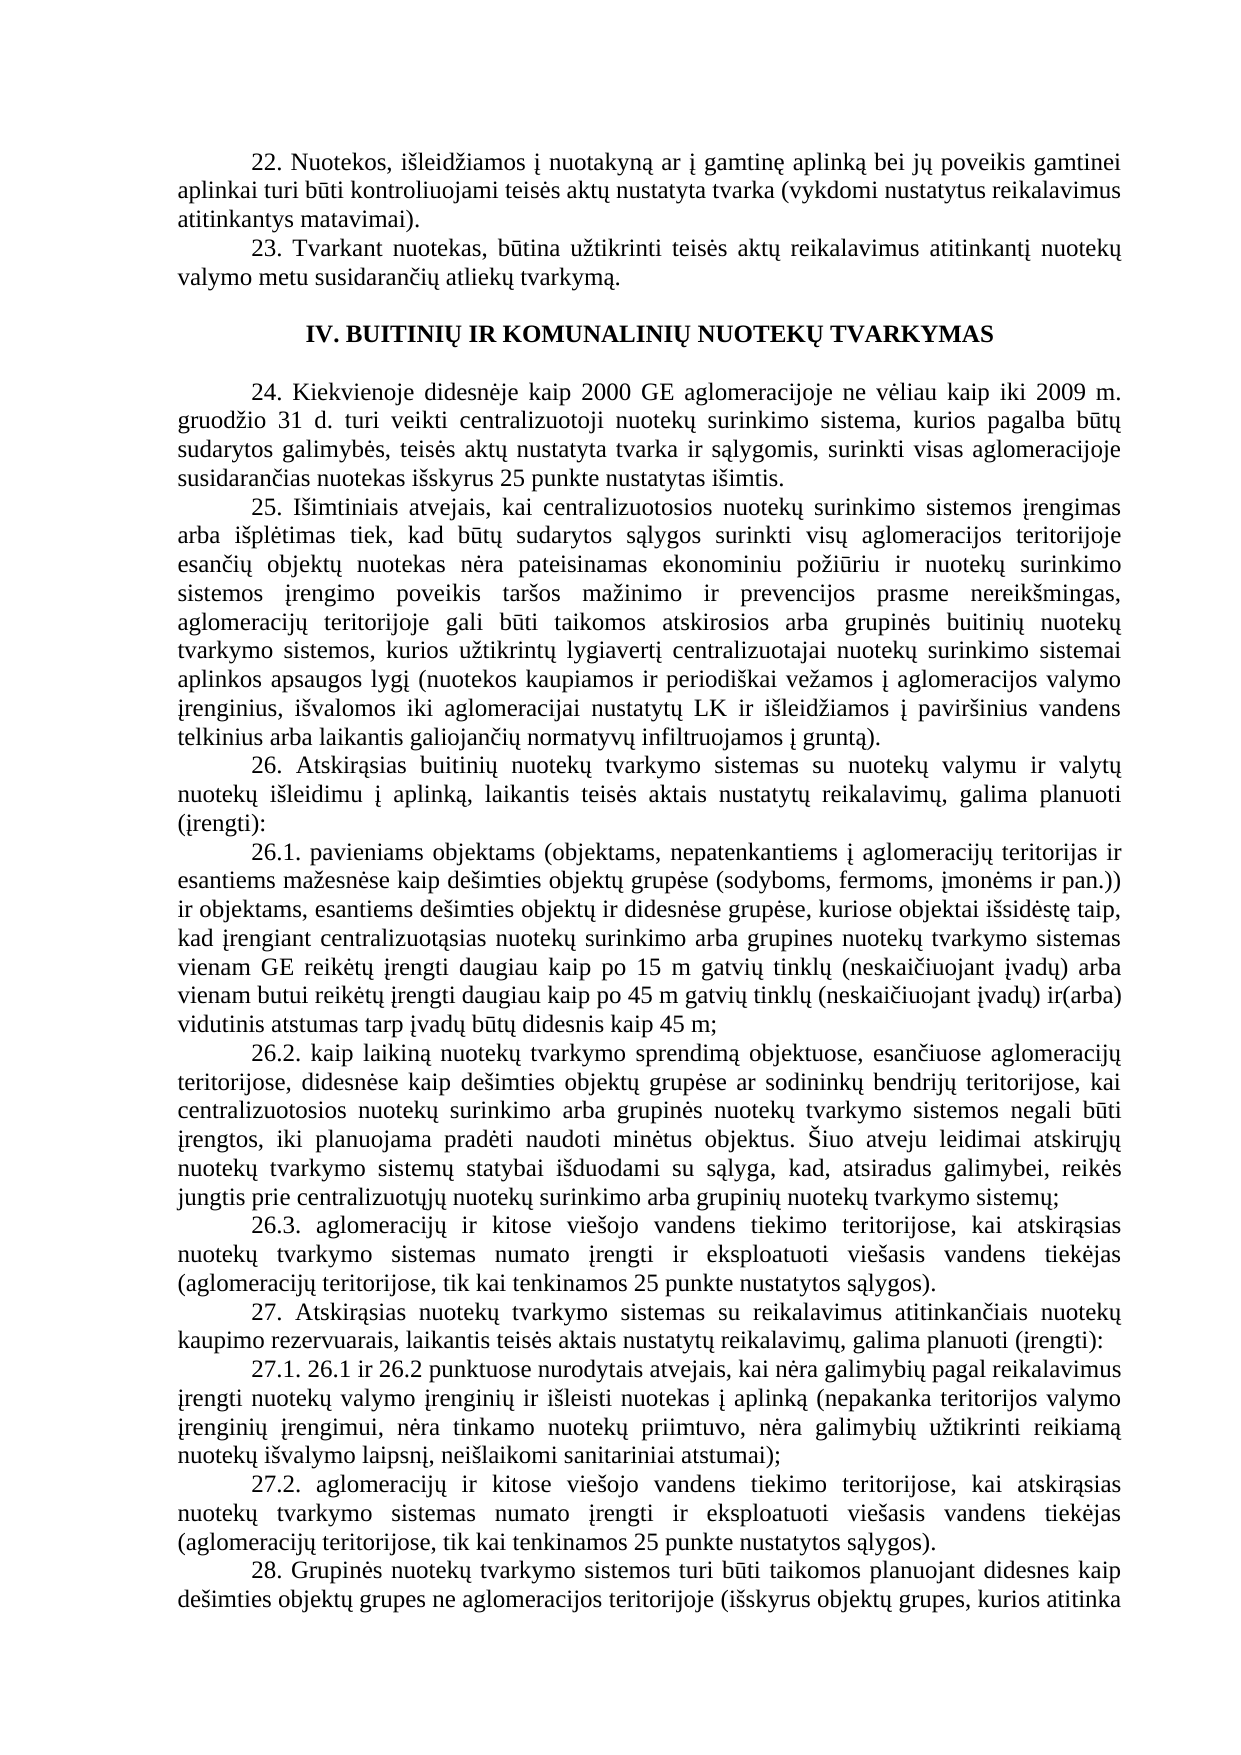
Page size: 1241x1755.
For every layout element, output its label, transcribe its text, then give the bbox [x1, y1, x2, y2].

text 23. Tvarkant nuotekas, būtina užtikrinti teisės aktų reikalavimus atitinkantį nuotekų valymo metu susidarančių atliekų tvarkymą. [177, 233, 1122, 291]
text 25. Išimtiniais atvejais, kai centralizuotosios nuotekų surinkimo sistemos įrengimas arba išplėtimas tiek, kad būtų sudarytos sąlygos surinkti visų aglomeracijos teritorijoje esančių objektų nuotekas nėra pateisinamas ekonominiu požiūriu ir nuotekų surinkimo sistemos įrengimo poveikis taršos mažinimo ir prevencijos prasme nereikšmingas, aglomeracijų teritorijoje gali būti taikomos atskirosios arba grupinės buitinių nuotekų tvarkymo sistemos, kurios užtikrintų lygiavertį centralizuotajai nuotekų surinkimo sistemai aplinkos apsaugos lygį (nuotekos kaupiamos ir periodiškai vežamos į aglomeracijos valymo įrenginius, išvalomos iki aglomeracijai nustatytų LK ir išleidžiamos į paviršinius vandens telkinius arba laikantis galiojančių normatyvų infiltruojamos į gruntą). [177, 492, 1122, 751]
text 22. Nuotekos, išleidžiamos į nuotakyną ar į gamtinę aplinką bei jų poveikis gamtinei aplinkai turi būti kontroliuojami teisės aktų nustatyta tvarka (vykdomi nustatytus reikalavimus atitinkantys matavimai). [177, 147, 1122, 233]
text 28. Grupinės nuotekų tvarkymo sistemos turi būti taikomos planuojant didesnes kaip dešimties objektų grupes ne aglomeracijos teritorijoje (išskyrus objektų grupes, kurios atitinka [177, 1556, 1122, 1613]
text 27.1. 26.1 ir 26.2 punktuose nurodytais atvejais, kai nėra galimybių pagal reikalavimus įrengti nuotekų valymo įrenginių ir išleisti nuotekas į aplinką (nepakanka teritorijos valymo įrenginių įrengimui, nėra tinkamo nuotekų priimtuvo, nėra galimybių užtikrinti reikiamą nuotekų išvalymo laipsnį, neišlaikomi sanitariniai atstumai); [177, 1354, 1122, 1469]
text 27.2. aglomeracijų ir kitose viešojo vandens tiekimo teritorijose, kai atskirąsias nuotekų tvarkymo sistemas numato įrengti ir eksploatuoti viešasis vandens tiekėjas (aglomeracijų teritorijose, tik kai tenkinamos 25 punkte nustatytos sąlygos). [177, 1469, 1122, 1556]
text 26.3. aglomeracijų ir kitose viešojo vandens tiekimo teritorijose, kai atskirąsias nuotekų tvarkymo sistemas numato įrengti ir eksploatuoti viešasis vandens tiekėjas (aglomeracijų teritorijose, tik kai tenkinamos 25 punkte nustatytos sąlygos). [177, 1211, 1122, 1297]
text 27. Atskirąsias nuotekų tvarkymo sistemas su reikalavimus atitinkančiais nuotekų kaupimo rezervuarais, laikantis teisės aktais nustatytų reikalavimų, galima planuoti (įrengti): [177, 1297, 1122, 1354]
text 24. Kiekvienoje didesnėje kaip 2000 GE aglomeracijoje ne vėliau kaip iki 2009 m. gruodžio 31 d. turi veikti centralizuotoji nuotekų surinkimo sistema, kurios pagalba būtų sudarytos galimybės, teisės aktų nustatyta tvarka ir sąlygomis, surinkti visas aglomeracijoje susidarančias nuotekas išskyrus 25 punkte nustatytas išimtis. [177, 377, 1122, 492]
text 26.2. kaip laikiną nuotekų tvarkymo sprendimą objektuose, esančiuose aglomeracijų teritorijose, didesnėse kaip dešimties objektų grupėse ar sodininkų bendrijų teritorijose, kai centralizuotosios nuotekų surinkimo arba grupinės nuotekų tvarkymo sistemos negali būti įrengtos, iki planuojama pradėti naudoti minėtus objektus. Šiuo atveju leidimai atskirųjų nuotekų tvarkymo sistemų statybai išduodami su sąlyga, kad, atsiradus galimybei, reikės jungtis prie centralizuotųjų nuotekų surinkimo arba grupinių nuotekų tvarkymo sistemų; [177, 1038, 1122, 1211]
text 26.1. pavieniams objektams (objektams, nepatenkantiems į aglomeracijų teritorijas ir esantiems mažesnėse kaip dešimties objektų grupėse (sodyboms, fermoms, įmonėms ir pan.)) ir objektams, esantiems dešimties objektų ir didesnėse grupėse, kuriose objektai išsidėstę taip, kad įrengiant centralizuotąsias nuotekų surinkimo arba grupines nuotekų tvarkymo sistemas vienam GE reikėtų įrengti daugiau kaip po 15 m gatvių tinklų (neskaičiuojant įvadų) arba vienam butui reikėtų įrengti daugiau kaip po 45 m gatvių tinklų (neskaičiuojant įvadų) ir(arba) vidutinis atstumas tarp įvadų būtų didesnis kaip 45 m; [177, 837, 1122, 1038]
text 26. Atskirąsias buitinių nuotekų tvarkymo sistemas su nuotekų valymu ir valytų nuotekų išleidimu į aplinką, laikantis teisės aktais nustatytų reikalavimų, galima planuoti (įrengti): [177, 751, 1122, 837]
text IV. BUITINIŲ IR KOMUNALINIŲ NUOTEKŲ TVARKYMAS [177, 319, 1122, 348]
